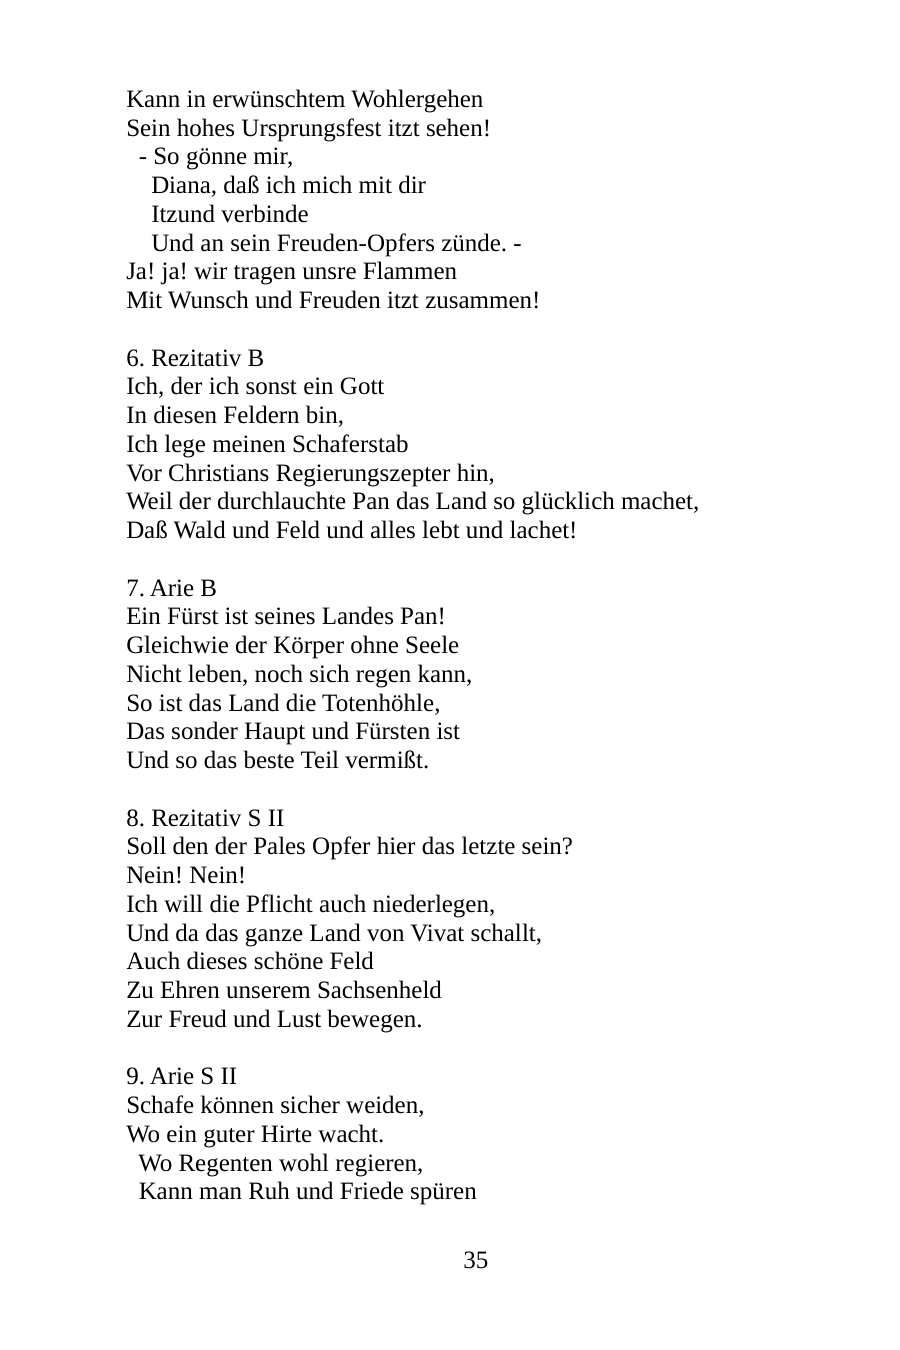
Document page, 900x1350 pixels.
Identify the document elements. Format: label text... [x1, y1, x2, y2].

text Mit Wunsch und Freuden itzt zusammen! [126, 285, 825, 314]
text Das sonder Haupt und Fürsten ist [126, 716, 825, 745]
text - So gönne mir, [126, 141, 825, 170]
text Wo Regenten wohl regieren, [126, 1148, 825, 1176]
text Zu Ehren unserem Sachsenheld [126, 975, 825, 1004]
text Kann man Ruh und Friede spüren [126, 1176, 825, 1205]
text Weil der durchlauchte Pan das Land so glücklich machet, [126, 486, 825, 515]
text 7. Arie B [126, 573, 825, 601]
text Ich will die Pflicht auch niederlegen, [126, 889, 825, 918]
text Auch dieses schöne Feld [126, 946, 825, 975]
text Diana, daß ich mich mit dir [126, 170, 825, 199]
text Nicht leben, noch sich regen kann, [126, 659, 825, 688]
text Und da das ganze Land von Vivat schallt, [126, 918, 825, 946]
text Wo ein guter Hirte wacht. [126, 1119, 825, 1148]
text Ein Fürst ist seines Landes Pan! [126, 601, 825, 630]
text Daß Wald und Feld und alles lebt und lachet! [126, 515, 825, 544]
text Und an sein Freuden-Opfers zünde. - [126, 228, 825, 256]
text Gleichwie der Körper ohne Seele [126, 630, 825, 659]
text Soll den der Pales Opfer hier das letzte sein? [126, 831, 825, 860]
text Kann in erwünschtem Wohlergehen [126, 84, 825, 113]
text Ja! ja! wir tragen unsre Flammen [126, 256, 825, 285]
text Nein! Nein! [126, 860, 825, 889]
text So ist das Land die Totenhöhle, [126, 688, 825, 716]
text Ich lege meinen Schaferstab [126, 429, 825, 458]
text Zur Freud und Lust bewegen. [126, 1004, 825, 1033]
text Schafe können sicher weiden, [126, 1090, 825, 1119]
text In diesen Feldern bin, [126, 400, 825, 429]
text Sein hohes Ursprungsfest itzt sehen! [126, 113, 825, 141]
text Itzund verbinde [126, 199, 825, 228]
text Vor Christians Regierungszepter hin, [126, 458, 825, 486]
text 6. Rezitativ B [126, 343, 825, 371]
text Und so das beste Teil vermißt. [126, 745, 825, 774]
text Ich, der ich sonst ein Gott [126, 371, 825, 400]
text 8. Rezitativ S II [126, 803, 825, 831]
text 9. Arie S II [126, 1061, 825, 1090]
